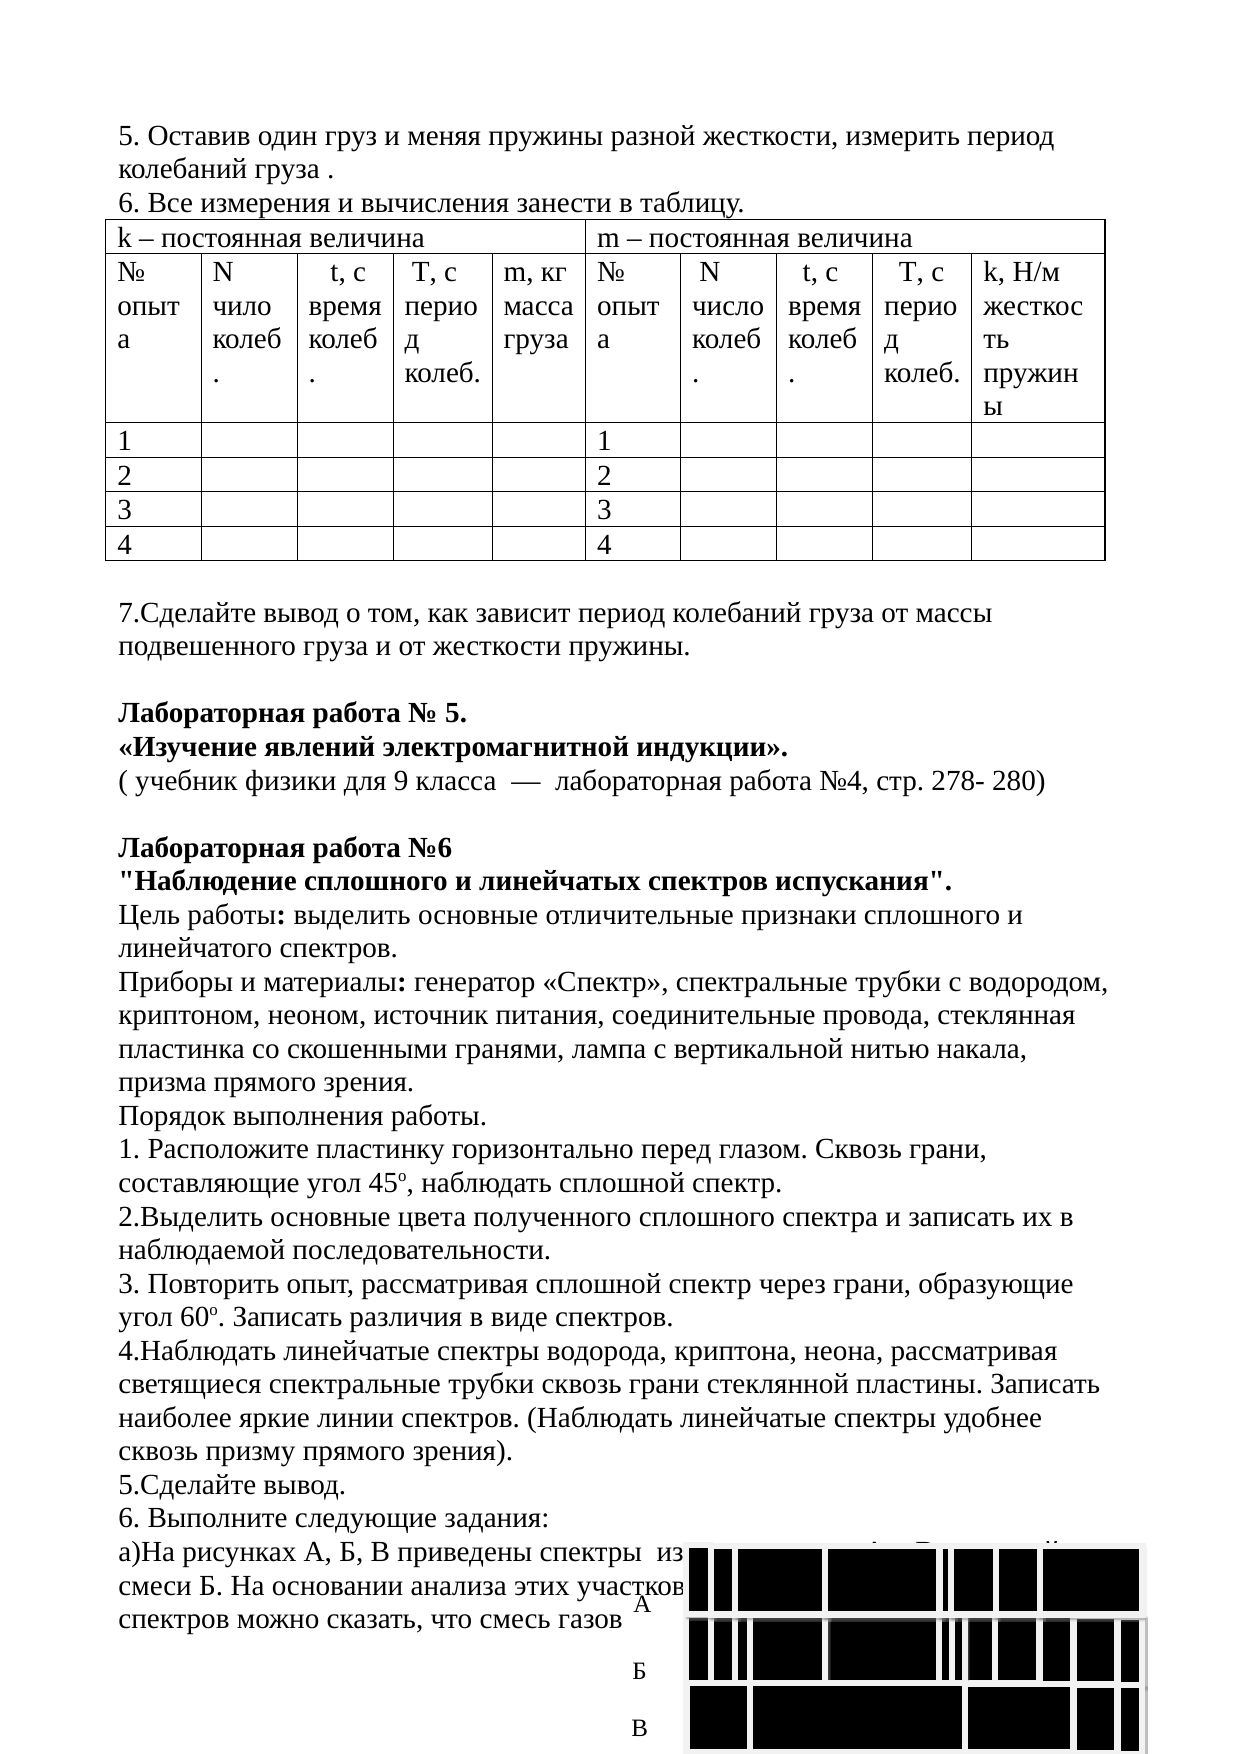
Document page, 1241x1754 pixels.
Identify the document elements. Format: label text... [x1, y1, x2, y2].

text 5.Сделайте вывод. [118, 1467, 1122, 1501]
table_cell k, Н/м жесткость пружины [972, 254, 1104, 422]
table_cell [493, 423, 585, 457]
text Цель работы: выделить основные отличительные признаки сплошного и линейчатого спектров. [118, 897, 1122, 964]
text 5. Оставив один груз и меняя пружины разной жесткости, измерить период колебаний груза . [118, 118, 1122, 185]
table_header k – постоянная величина [106, 220, 585, 253]
table_cell [493, 458, 585, 491]
text Б [632, 1656, 666, 1685]
text Лабораторная работа №6 [118, 830, 1122, 863]
table_cell [394, 492, 492, 526]
table_header m – постоянная величина [586, 220, 1104, 253]
text 3. Повторить опыт, рассматривая сплошной спектр через грани, образующие угол 60о. Записать различия в виде спектров. [118, 1266, 1122, 1333]
table_cell [873, 527, 971, 560]
table_cell [681, 527, 776, 560]
table_cell [202, 492, 297, 526]
text Порядок выполнения работы. [118, 1098, 1122, 1132]
table_cell [873, 492, 971, 526]
text «Изучение явлений электромагнитной индукции». [118, 729, 1122, 763]
table_cell [777, 492, 872, 526]
table_cell [681, 423, 776, 457]
text Лабораторная работа № 5. [118, 696, 1122, 729]
text 7.Сделайте вывод о том, как зависит период колебаний груза от массы подвешенного груза и от жесткости пружины. [118, 595, 1122, 662]
table_cell [493, 492, 585, 526]
table_cell [298, 423, 393, 457]
table_cell 3 [586, 492, 680, 526]
table_cell [394, 458, 492, 491]
table_cell [681, 492, 776, 526]
text 2.Выделить основные цвета полученного сплошного спектра и записать их в наблюдаемой последовательности. [118, 1199, 1122, 1266]
text А [633, 1589, 667, 1617]
table_cell [777, 527, 872, 560]
text 6. Выполните следующие задания: [118, 1501, 1122, 1534]
table_cell t, с время колеб. [298, 254, 393, 422]
table_cell № опыта [106, 254, 201, 422]
text В [631, 1713, 665, 1742]
table_cell [873, 423, 971, 457]
table_cell m, кг масса груза [493, 254, 585, 422]
table_cell [298, 458, 393, 491]
text 4.Наблюдать линейчатые спектры водорода, криптона, неона, рассматривая светящиеся спектральные трубки сквозь грани стеклянной пластины. Записать наиболее яркие линии спектров. (Наблюдать линейчатые спектры удобнее сквозь призму прямого зрения). [118, 1333, 1122, 1467]
table_cell [972, 423, 1104, 457]
table_cell [202, 458, 297, 491]
table_cell [202, 527, 297, 560]
table_cell N чило колеб. [202, 254, 297, 422]
table_cell [777, 458, 872, 491]
table_cell [493, 527, 585, 560]
table_cell [972, 527, 1104, 560]
table_cell 2 [586, 458, 680, 491]
table_cell T, с период колеб. [873, 254, 971, 422]
table_cell 1 [106, 423, 201, 457]
table_cell 4 [586, 527, 680, 560]
table_cell [681, 458, 776, 491]
text 1. Расположите пластинку горизонтально перед глазом. Сквозь грани, составляющие угол 45о, наблюдать сплошной спектр. [118, 1132, 1122, 1199]
table_cell [777, 423, 872, 457]
table_cell [972, 492, 1104, 526]
table_cell [972, 458, 1104, 491]
text ( учебник физики для 9 класса — лабораторная работа №4, стр. 278- 280) [118, 763, 1122, 796]
table_cell 1 [586, 423, 680, 457]
table_cell 3 [106, 492, 201, 526]
text 6. Все измерения и вычисления занести в таблицу. [118, 185, 1122, 219]
text "Наблюдение сплошного и линейчатых спектров испускания". [118, 863, 1122, 897]
table_cell [394, 527, 492, 560]
text Приборы и материалы: генератор «Спектр», спектральные трубки с водородом, криптоном, неоном, источник питания, соединительные провода, стеклянная пластинка со скошенными гранями, лампа с вертикальной нитью накала, призма прямого зрения. [118, 964, 1122, 1098]
table_cell N число колеб. [681, 254, 776, 422]
table_cell 2 [106, 458, 201, 491]
table_cell T, с период колеб. [394, 254, 492, 422]
text а)На рисунках А, Б, В приведены спектры излучения газов А и В и газовой смеси Б. На основании анализа этих участков спектров можно сказать, что смесь газов [118, 1534, 1122, 1635]
table_cell [394, 423, 492, 457]
table_cell [873, 458, 971, 491]
table_cell № опыта [586, 254, 680, 422]
table_cell [298, 492, 393, 526]
table_cell [298, 527, 393, 560]
table_cell [202, 423, 297, 457]
table_cell 4 [106, 527, 201, 560]
table_cell t, с время колеб. [777, 254, 872, 422]
